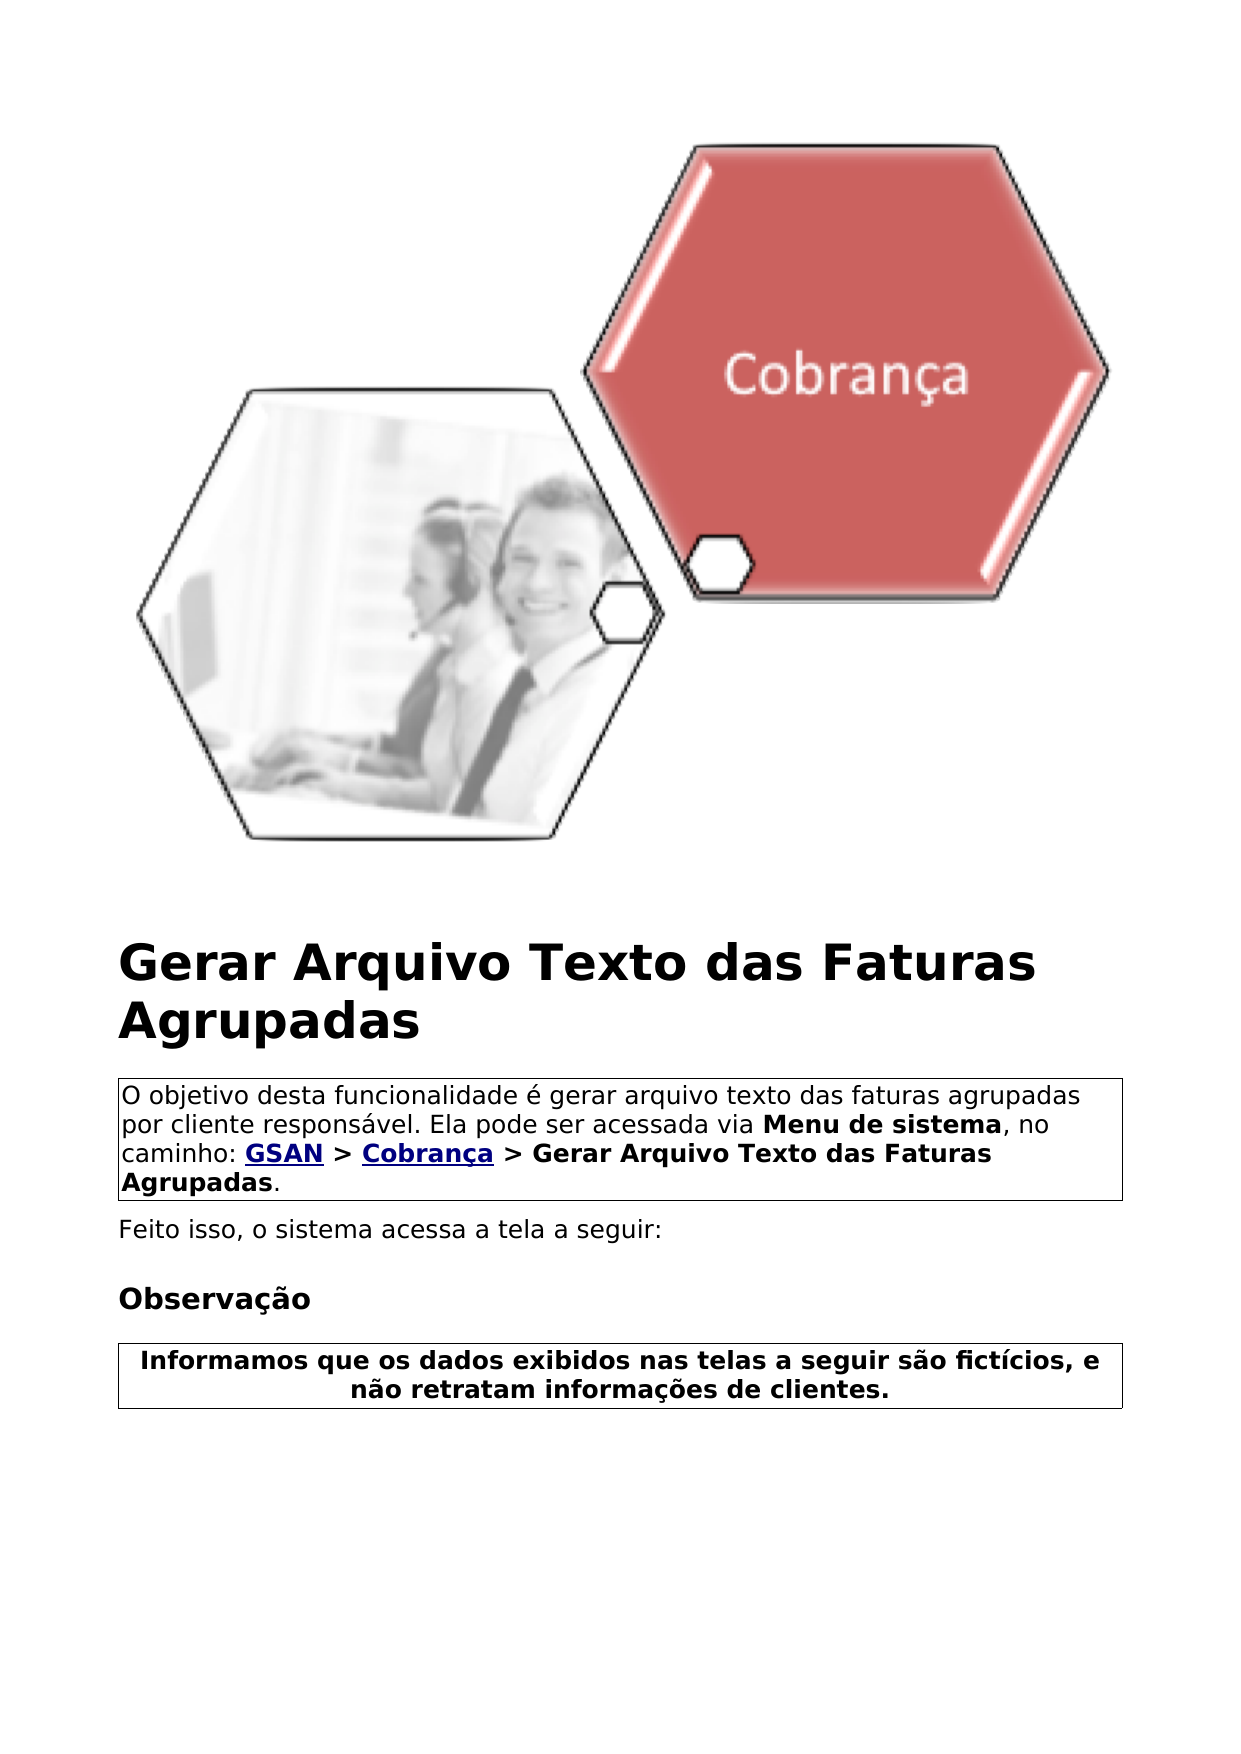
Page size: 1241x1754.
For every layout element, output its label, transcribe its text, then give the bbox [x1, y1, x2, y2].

subtitle Gerar Arquivo Texto das Faturas Agrupadas [118, 934, 1122, 1051]
picture [118, 118, 1123, 868]
text Feito isso, o sistema acessa a tela a seguir: [118, 1215, 1122, 1244]
subtitle Observação [118, 1282, 1122, 1316]
table_header Informamos que os dados exibidos nas telas a seguir são fictícios, e não retratam informações de clientes. [119, 1344, 1122, 1407]
table_header O objetivo desta funcionalidade é gerar arquivo texto das faturas agrupadas por cliente responsável. Ela pode ser acessada via Menu de sistema, no caminho: GSAN > Cobrança > Gerar Arquivo Texto das Faturas Agrupadas. [119, 1079, 1122, 1200]
